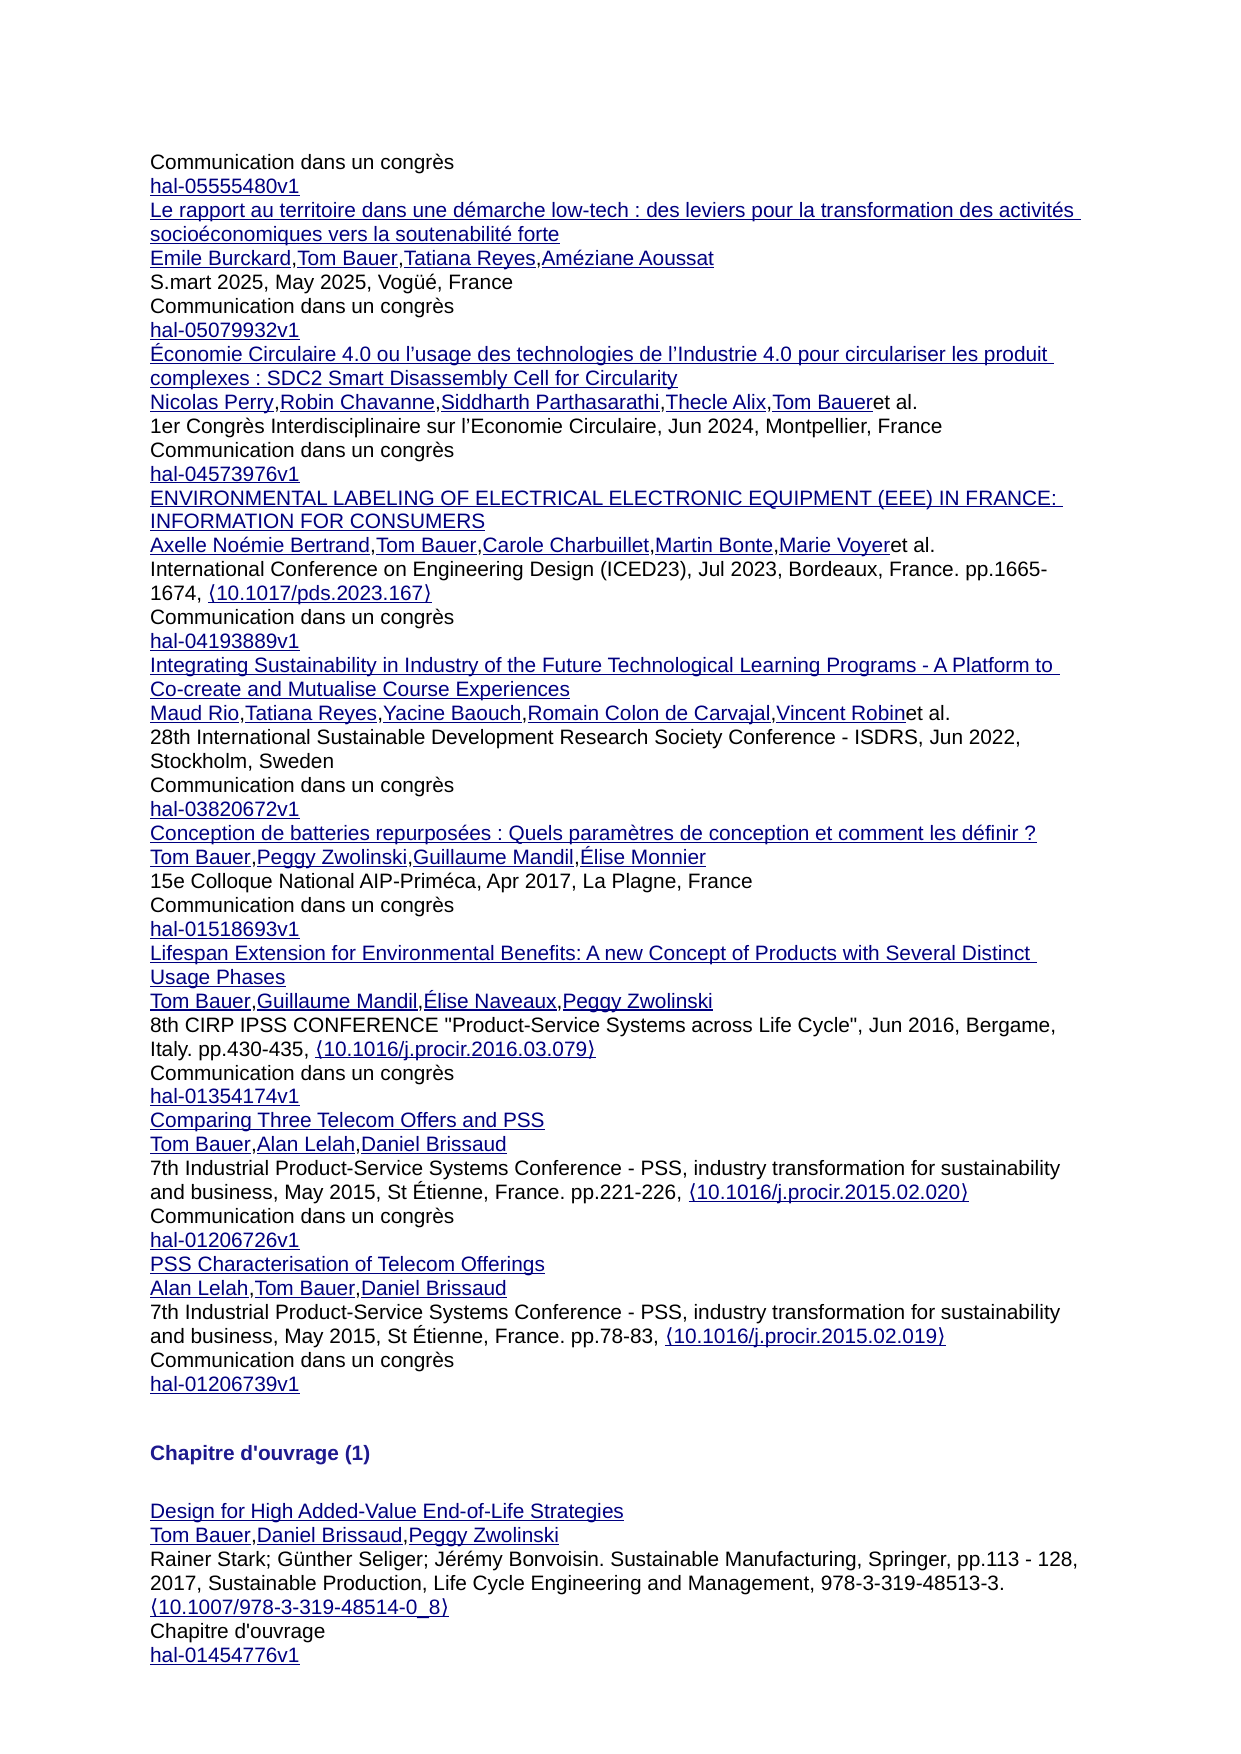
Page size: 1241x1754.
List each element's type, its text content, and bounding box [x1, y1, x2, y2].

subtitle Chapitre d'ouvrage (1) [150, 1441, 1090, 1464]
table_cell Lifespan Extension for Environmental Benefits: A new Concept of Products with Several Distinct Usage Phases Tom Bauer,Guillaume Mandil,Élise Naveaux,Peggy Zwolinski 8th CIRP IPSS CONFERENCE "Product-Service Systems across Life Cycle", Jun 2016, Bergame, Italy. pp.430-435, ⟨10.1016/j.procir.2016.03.079⟩ Communication dans un congrès hal-01354174v1 [150, 941, 1090, 1108]
table_cell Integrating Sustainability in Industry of the Future Technological Learning Programs - A Platform to Co-create and Mutualise Course Experiences Maud Rio,Tatiana Reyes,Yacine Baouch,Romain Colon de Carvajal,Vincent Robinet al. 28th International Sustainable Development Research Society Conference - ISDRS, Jun 2022, Stockholm, Sweden Communication dans un congrès hal-03820672v1 [150, 653, 1090, 821]
table_cell Économie Circulaire 4.0 ou l’usage des technologies de l’Industrie 4.0 pour circulariser les produit complexes : SDC2 Smart Disassembly Cell for Circularity Nicolas Perry,Robin Chavanne,Siddharth Parthasarathi,Thecle Alix,Tom Baueret al. 1er Congrès Interdisciplinaire sur l’Economie Circulaire, Jun 2024, Montpellier, France Communication dans un congrès hal-04573976v1 [150, 342, 1090, 485]
table_cell PSS Characterisation of Telecom Offerings Alan Lelah,Tom Bauer,Daniel Brissaud 7th Industrial Product-Service Systems Conference - PSS, industry transformation for sustainability and business, May 2015, St Étienne, France. pp.78-83, ⟨10.1016/j.procir.2015.02.019⟩ Communication dans un congrès hal-01206739v1 [150, 1252, 1090, 1396]
table_cell Communication dans un congrès hal-05555480v1 [150, 150, 1090, 198]
table_header Design for High Added-Value End-of-Life Strategies Tom Bauer,Daniel Brissaud,Peggy Zwolinski Rainer Stark; Günther Seliger; Jérémy Bonvoisin. Sustainable Manufacturing, Springer, pp.113 - 128, 2017, Sustainable Production, Life Cycle Engineering and Management, 978-3-319-48513-3. ⟨10.1007/978-3-319-48514-0_8⟩ Chapitre d'ouvrage hal-01454776v1 [150, 1499, 1090, 1667]
table_cell Conception de batteries repurposées : Quels paramètres de conception et comment les définir ? Tom Bauer,Peggy Zwolinski,Guillaume Mandil,Élise Monnier 15e Colloque National AIP-Priméca, Apr 2017, La Plagne, France Communication dans un congrès hal-01518693v1 [150, 821, 1090, 941]
table_cell Comparing Three Telecom Offers and PSS Tom Bauer,Alan Lelah,Daniel Brissaud 7th Industrial Product-Service Systems Conference - PSS, industry transformation for sustainability and business, May 2015, St Étienne, France. pp.221-226, ⟨10.1016/j.procir.2015.02.020⟩ Communication dans un congrès hal-01206726v1 [150, 1108, 1090, 1252]
table_cell ENVIRONMENTAL LABELING OF ELECTRICAL ELECTRONIC EQUIPMENT (EEE) IN FRANCE: INFORMATION FOR CONSUMERS Axelle Noémie Bertrand,Tom Bauer,Carole Charbuillet,Martin Bonte,Marie Voyeret al. International Conference on Engineering Design (ICED23), Jul 2023, Bordeaux, France. pp.1665-1674, ⟨10.1017/pds.2023.167⟩ Communication dans un congrès hal-04193889v1 [150, 485, 1090, 653]
table_cell Le rapport au territoire dans une démarche low-tech : des leviers pour la transformation des activités socioéconomiques vers la soutenabilité forte Emile Burckard,Tom Bauer,Tatiana Reyes,Améziane Aoussat S.mart 2025, May 2025, Vogüé, France Communication dans un congrès hal-05079932v1 [150, 198, 1090, 342]
